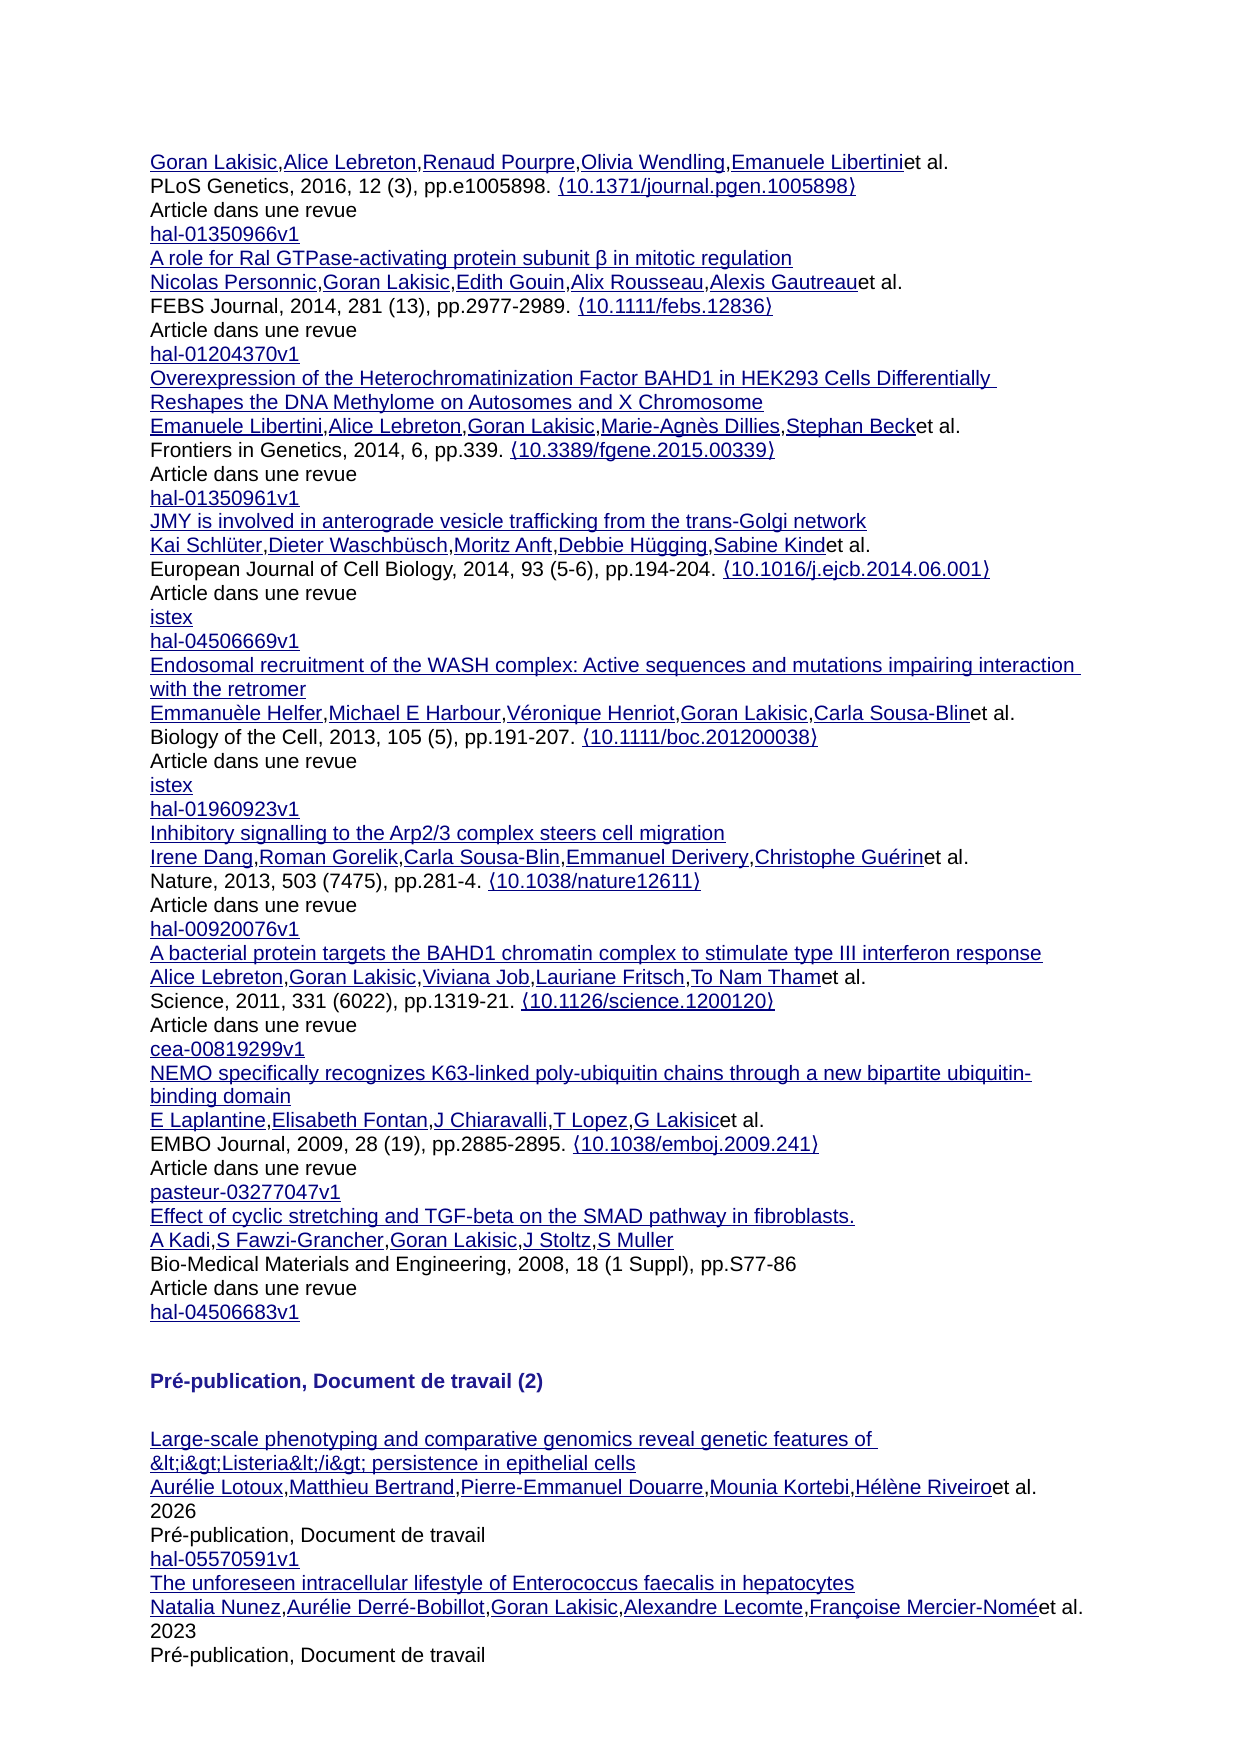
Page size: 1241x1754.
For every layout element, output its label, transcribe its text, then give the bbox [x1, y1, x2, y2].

table_cell Endosomal recruitment of the WASH complex: Active sequences and mutations impairing interaction with the retromer Emmanuèle Helfer,Michael E Harbour,Véronique Henriot,Goran Lakisic,Carla Sousa-Blinet al. Biology of the Cell, 2013, 105 (5), pp.191-207. ⟨10.1111/boc.201200038⟩ Article dans une revue istex hal-01960923v1 [150, 653, 1090, 821]
table_cell Goran Lakisic,Alice Lebreton,Renaud Pourpre,Olivia Wendling,Emanuele Libertiniet al. PLoS Genetics, 2016, 12 (3), pp.e1005898. ⟨10.1371/journal.pgen.1005898⟩ Article dans une revue hal-01350966v1 [150, 150, 1090, 246]
table_header Large-scale phenotyping and comparative genomics reveal genetic features of &lt;i&gt;Listeria&lt;/i&gt; persistence in epithelial cells Aurélie Lotoux,Matthieu Bertrand,Pierre-Emmanuel Douarre,Mounia Kortebi,Hélène Riveiroet al. 2026 Pré-publication, Document de travail hal-05570591v1 [150, 1427, 1090, 1571]
table_cell Overexpression of the Heterochromatinization Factor BAHD1 in HEK293 Cells Differentially Reshapes the DNA Methylome on Autosomes and X Chromosome Emanuele Libertini,Alice Lebreton,Goran Lakisic,Marie-Agnès Dillies,Stephan Becket al. Frontiers in Genetics, 2014, 6, pp.339. ⟨10.3389/fgene.2015.00339⟩ Article dans une revue hal-01350961v1 [150, 366, 1090, 509]
subtitle Pré-publication, Document de travail (2) [150, 1369, 1090, 1393]
table_cell NEMO specifically recognizes K63-linked poly-ubiquitin chains through a new bipartite ubiquitin-binding domain E Laplantine,Elisabeth Fontan,J Chiaravalli,T Lopez,G Lakisicet al. EMBO Journal, 2009, 28 (19), pp.2885-2895. ⟨10.1038/emboj.2009.241⟩ Article dans une revue pasteur-03277047v1 [150, 1060, 1090, 1204]
table_cell A bacterial protein targets the BAHD1 chromatin complex to stimulate type III interferon response Alice Lebreton,Goran Lakisic,Viviana Job,Lauriane Fritsch,To Nam Thamet al. Science, 2011, 331 (6022), pp.1319-21. ⟨10.1126/science.1200120⟩ Article dans une revue cea-00819299v1 [150, 941, 1090, 1060]
table_cell A role for Ral GTPase-activating protein subunit β in mitotic regulation Nicolas Personnic,Goran Lakisic,Edith Gouin,Alix Rousseau,Alexis Gautreauet al. FEBS Journal, 2014, 281 (13), pp.2977-2989. ⟨10.1111/febs.12836⟩ Article dans une revue hal-01204370v1 [150, 246, 1090, 366]
table_cell The unforeseen intracellular lifestyle of Enterococcus faecalis in hepatocytes Natalia Nunez,Aurélie Derré-Bobillot,Goran Lakisic,Alexandre Lecomte,Françoise Mercier-Noméet al. 2023 Pré-publication, Document de travail [150, 1571, 1090, 1667]
table_cell Inhibitory signalling to the Arp2/3 complex steers cell migration Irene Dang,Roman Gorelik,Carla Sousa-Blin,Emmanuel Derivery,Christophe Guérinet al. Nature, 2013, 503 (7475), pp.281-4. ⟨10.1038/nature12611⟩ Article dans une revue hal-00920076v1 [150, 821, 1090, 941]
table_cell JMY is involved in anterograde vesicle trafficking from the trans-Golgi network Kai Schlüter,Dieter Waschbüsch,Moritz Anft,Debbie Hügging,Sabine Kindet al. European Journal of Cell Biology, 2014, 93 (5-6), pp.194-204. ⟨10.1016/j.ejcb.2014.06.001⟩ Article dans une revue istex hal-04506669v1 [150, 509, 1090, 653]
table_cell Effect of cyclic stretching and TGF-beta on the SMAD pathway in fibroblasts. A Kadi,S Fawzi-Grancher,Goran Lakisic,J Stoltz,S Muller Bio-Medical Materials and Engineering, 2008, 18 (1 Suppl), pp.S77-86 Article dans une revue hal-04506683v1 [150, 1204, 1090, 1324]
